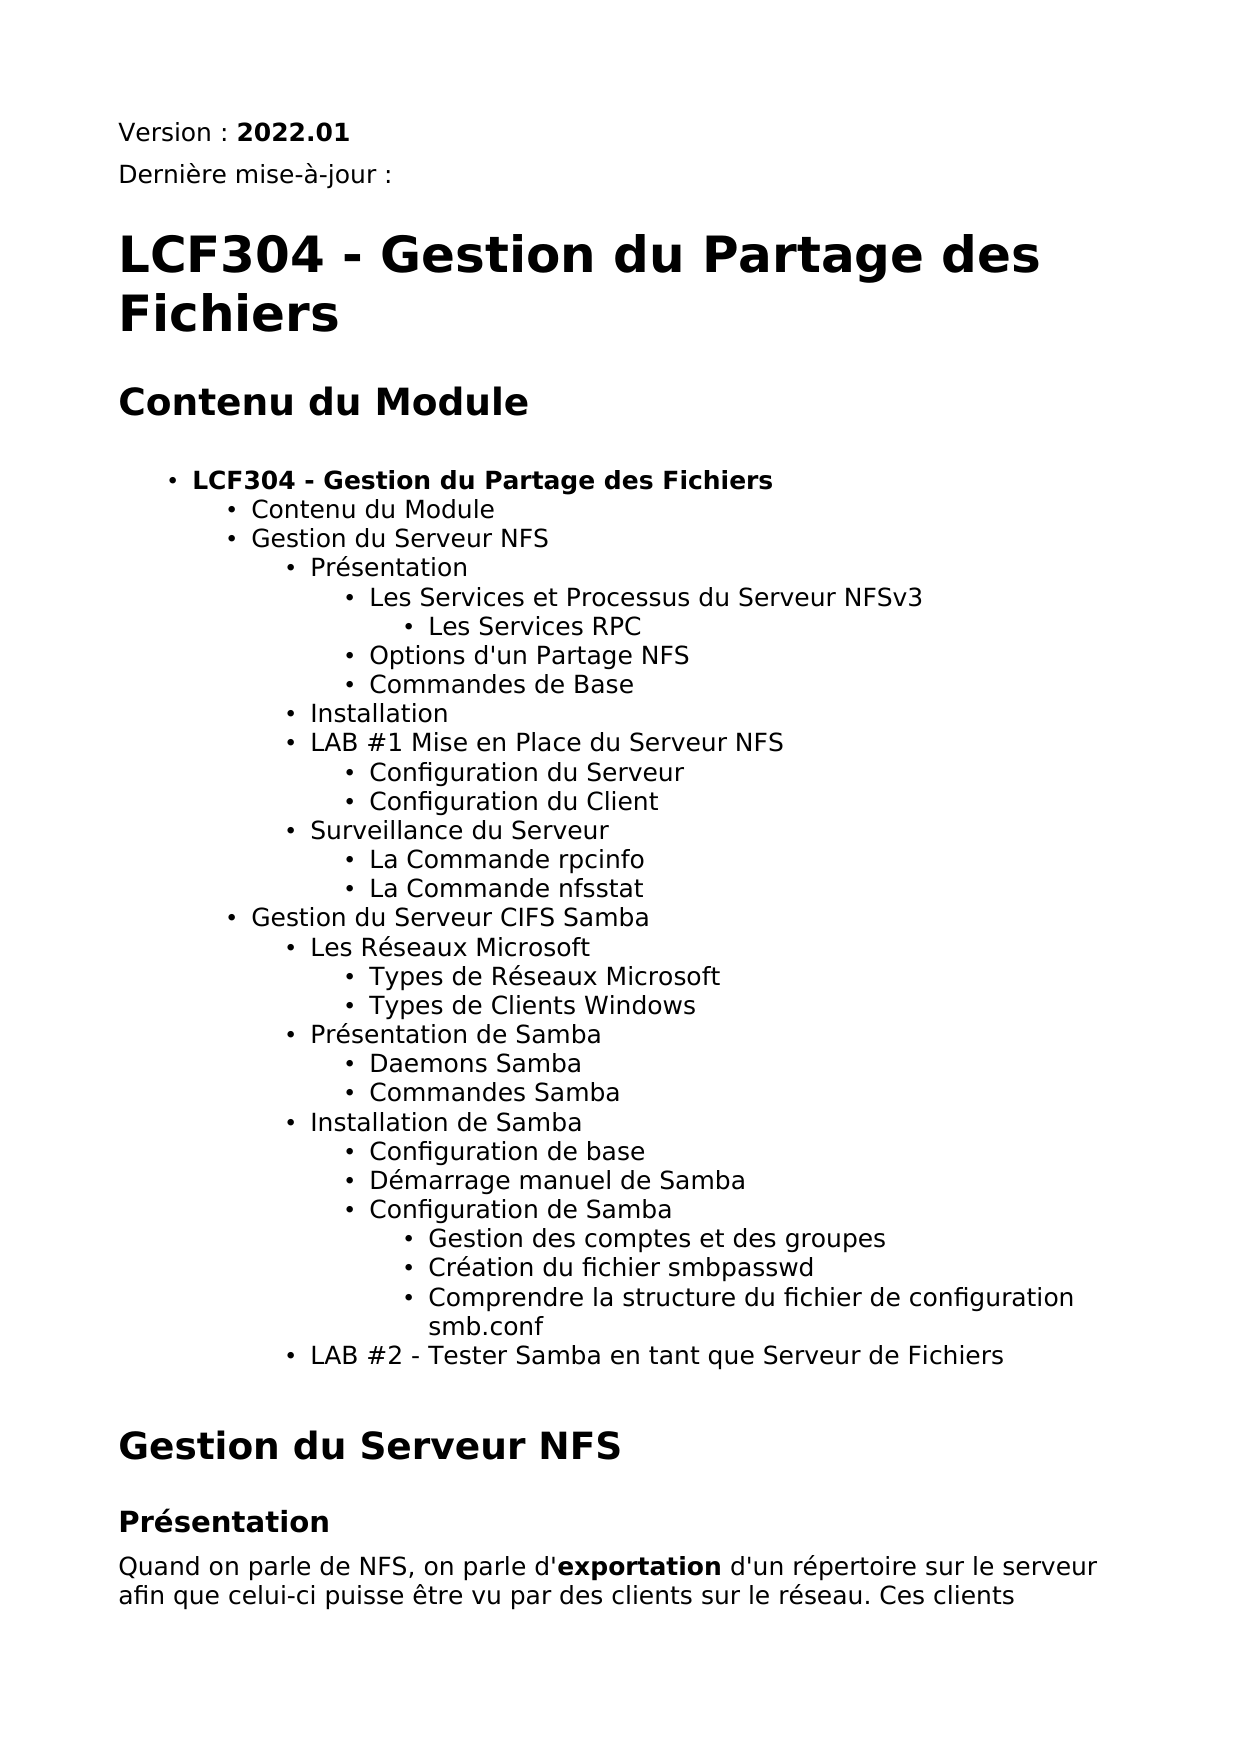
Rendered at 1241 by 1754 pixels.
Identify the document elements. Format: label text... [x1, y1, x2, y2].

list Gestion des comptes et des groupes [413, 1224, 1122, 1253]
list Configuration de Samba [354, 1195, 1122, 1224]
subtitle Contenu du Module [118, 380, 1122, 424]
list Commandes Samba [354, 1078, 1122, 1108]
list LAB #1 Mise en Place du Serveur NFS [295, 728, 1122, 758]
list La Commande nfsstat [354, 874, 1122, 903]
list Surveillance du Serveur [295, 816, 1122, 845]
list Types de Réseaux Microsoft [354, 962, 1122, 991]
list Commandes de Base [354, 670, 1122, 699]
list Options d'un Partage NFS [354, 641, 1122, 670]
list Gestion du Serveur NFS [236, 524, 1122, 553]
list Configuration de base [354, 1137, 1122, 1166]
list Les Services RPC [413, 612, 1122, 641]
list LAB #2 - Tester Samba en tant que Serveur de Fichiers [295, 1341, 1122, 1370]
list Gestion du Serveur CIFS Samba [236, 903, 1122, 933]
list Configuration du Client [354, 787, 1122, 816]
text Dernière mise-à-jour : [118, 160, 1122, 189]
list Les Réseaux Microsoft [295, 933, 1122, 962]
list Installation de Samba [295, 1108, 1122, 1137]
list La Commande rpcinfo [354, 845, 1122, 874]
subtitle LCF304 - Gestion du Partage des Fichiers [118, 226, 1122, 343]
list Présentation de Samba [295, 1020, 1122, 1049]
list Configuration du Serveur [354, 758, 1122, 787]
subtitle Présentation [118, 1506, 1122, 1540]
list LCF304 - Gestion du Partage des Fichiers [177, 466, 1122, 495]
text Quand on parle de NFS, on parle d'exportation d'un répertoire sur le serveur afin que celui-ci puisse être vu par des clients sur le réseau. Ces clients [118, 1552, 1122, 1611]
list Types de Clients Windows [354, 991, 1122, 1020]
list Installation [295, 699, 1122, 728]
list Création du fichier smbpasswd [413, 1253, 1122, 1283]
list Présentation [295, 553, 1122, 583]
text Version : 2022.01 [118, 118, 1122, 147]
list Contenu du Module [236, 495, 1122, 524]
subtitle Gestion du Serveur NFS [118, 1425, 1122, 1468]
list Démarrage manuel de Samba [354, 1166, 1122, 1195]
list Comprendre la structure du fichier de configuration smb.conf [413, 1283, 1122, 1341]
list Les Services et Processus du Serveur NFSv3 [354, 583, 1122, 612]
list Daemons Samba [354, 1049, 1122, 1078]
